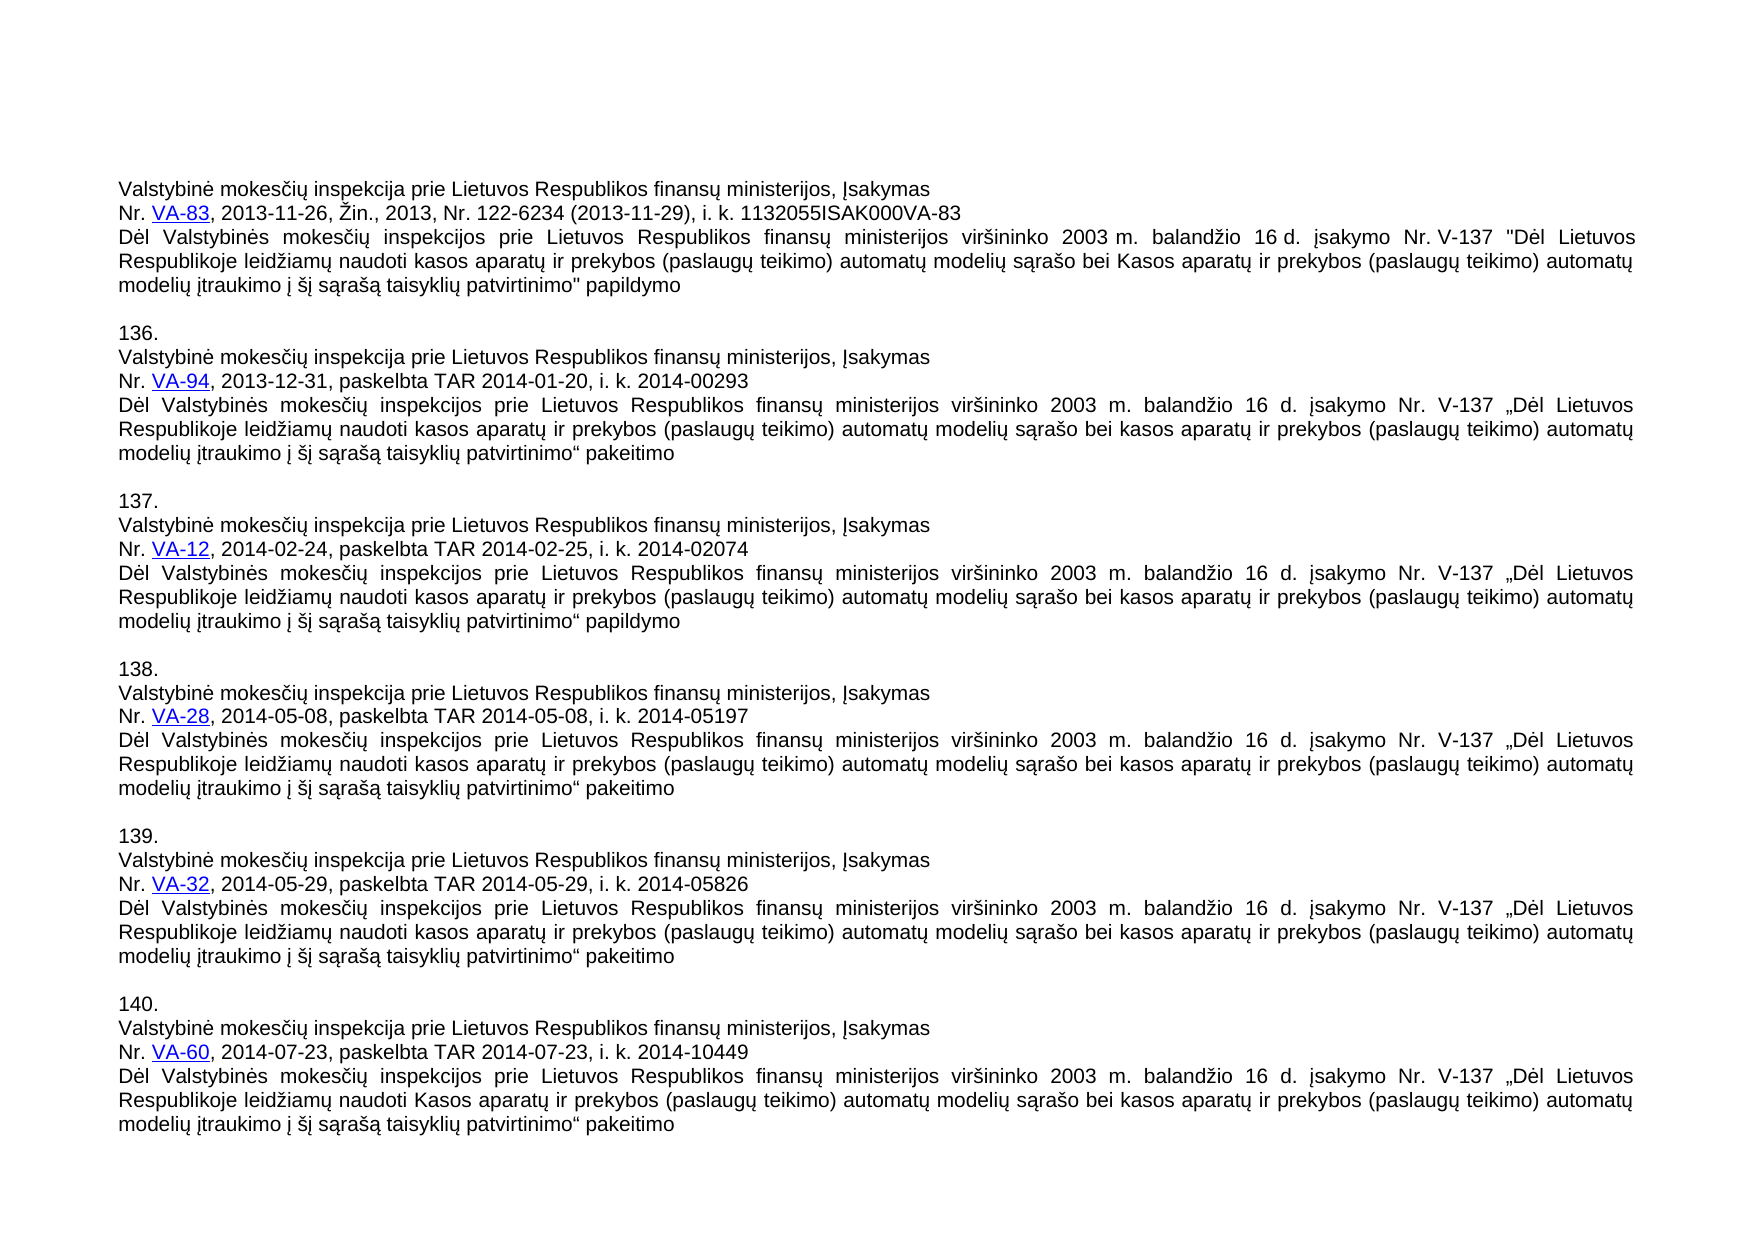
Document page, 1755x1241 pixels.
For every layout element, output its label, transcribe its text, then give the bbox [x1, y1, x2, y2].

text Valstybinė mokesčių inspekcija prie Lietuvos Respublikos finansų ministerijos, Įsakymas [118, 177, 1636, 201]
text 140. [118, 992, 1636, 1016]
text Dėl Valstybinės mokesčių inspekcijos prie Lietuvos Respublikos finansų ministerijos viršininko 2003 m. balandžio 16 d. įsakymo Nr. V-137 „Dėl Lietuvos Respublikoje leidžiamų naudoti kasos aparatų ir prekybos (paslaugų teikimo) automatų modelių sąrašo bei kasos aparatų ir prekybos (paslaugų teikimo) automatų modelių įtraukimo į šį sąrašą taisyklių patvirtinimo“ pakeitimo [118, 728, 1636, 800]
text 138. [118, 656, 1636, 680]
text Dėl Valstybinės mokesčių inspekcijos prie Lietuvos Respublikos finansų ministerijos viršininko 2003 m. balandžio 16 d. įsakymo Nr. V-137 „Dėl Lietuvos Respublikoje leidžiamų naudoti kasos aparatų ir prekybos (paslaugų teikimo) automatų modelių sąrašo bei kasos aparatų ir prekybos (paslaugų teikimo) automatų modelių įtraukimo į šį sąrašą taisyklių patvirtinimo“ papildymo [118, 561, 1636, 632]
text Valstybinė mokesčių inspekcija prie Lietuvos Respublikos finansų ministerijos, Įsakymas [118, 848, 1636, 872]
text Nr. VA-60, 2014-07-23, paskelbta TAR 2014-07-23, i. k. 2014-10449 [118, 1040, 1636, 1064]
text Valstybinė mokesčių inspekcija prie Lietuvos Respublikos finansų ministerijos, Įsakymas [118, 345, 1636, 369]
text Nr. VA-83, 2013-11-26, Žin., 2013, Nr. 122-6234 (2013-11-29), i. k. 1132055ISAK000VA-83 [118, 201, 1636, 225]
text Valstybinė mokesčių inspekcija prie Lietuvos Respublikos finansų ministerijos, Įsakymas [118, 680, 1636, 704]
text 139. [118, 824, 1636, 848]
text Dėl Valstybinės mokesčių inspekcijos prie Lietuvos Respublikos finansų ministerijos viršininko 2003 m. balandžio 16 d. įsakymo Nr. V-137 „Dėl Lietuvos Respublikoje leidžiamų naudoti kasos aparatų ir prekybos (paslaugų teikimo) automatų modelių sąrašo bei kasos aparatų ir prekybos (paslaugų teikimo) automatų modelių įtraukimo į šį sąrašą taisyklių patvirtinimo“ pakeitimo [118, 393, 1636, 465]
text Dėl Valstybinės mokesčių inspekcijos prie Lietuvos Respublikos finansų ministerijos viršininko 2003 m. balandžio 16 d. įsakymo Nr. V-137 „Dėl Lietuvos Respublikoje leidžiamų naudoti Kasos aparatų ir prekybos (paslaugų teikimo) automatų modelių sąrašo bei kasos aparatų ir prekybos (paslaugų teikimo) automatų modelių įtraukimo į šį sąrašą taisyklių patvirtinimo“ pakeitimo [118, 1064, 1636, 1136]
text Nr. VA-32, 2014-05-29, paskelbta TAR 2014-05-29, i. k. 2014-05826 [118, 872, 1636, 896]
text Dėl Valstybinės mokesčių inspekcijos prie Lietuvos Respublikos finansų ministerijos viršininko 2003 m. balandžio 16 d. įsakymo Nr. V-137 „Dėl Lietuvos Respublikoje leidžiamų naudoti kasos aparatų ir prekybos (paslaugų teikimo) automatų modelių sąrašo bei kasos aparatų ir prekybos (paslaugų teikimo) automatų modelių įtraukimo į šį sąrašą taisyklių patvirtinimo“ pakeitimo [118, 896, 1636, 968]
text 136. [118, 321, 1636, 345]
text Nr. VA-28, 2014-05-08, paskelbta TAR 2014-05-08, i. k. 2014-05197 [118, 704, 1636, 728]
text Valstybinė mokesčių inspekcija prie Lietuvos Respublikos finansų ministerijos, Įsakymas [118, 513, 1636, 537]
text Nr. VA-94, 2013-12-31, paskelbta TAR 2014-01-20, i. k. 2014-00293 [118, 369, 1636, 393]
text Dėl Valstybinės mokesčių inspekcijos prie Lietuvos Respublikos finansų ministerijos viršininko 2003 m. balandžio 16 d. įsakymo Nr. V-137 "Dėl Lietuvos Respublikoje leidžiamų naudoti kasos aparatų ir prekybos (paslaugų teikimo) automatų modelių sąrašo bei Kasos aparatų ir prekybos (paslaugų teikimo) automatų modelių įtraukimo į šį sąrašą taisyklių patvirtinimo" papildymo [118, 225, 1636, 297]
text Nr. VA-12, 2014-02-24, paskelbta TAR 2014-02-25, i. k. 2014-02074 [118, 537, 1636, 561]
text Valstybinė mokesčių inspekcija prie Lietuvos Respublikos finansų ministerijos, Įsakymas [118, 1016, 1636, 1040]
text 137. [118, 489, 1636, 513]
